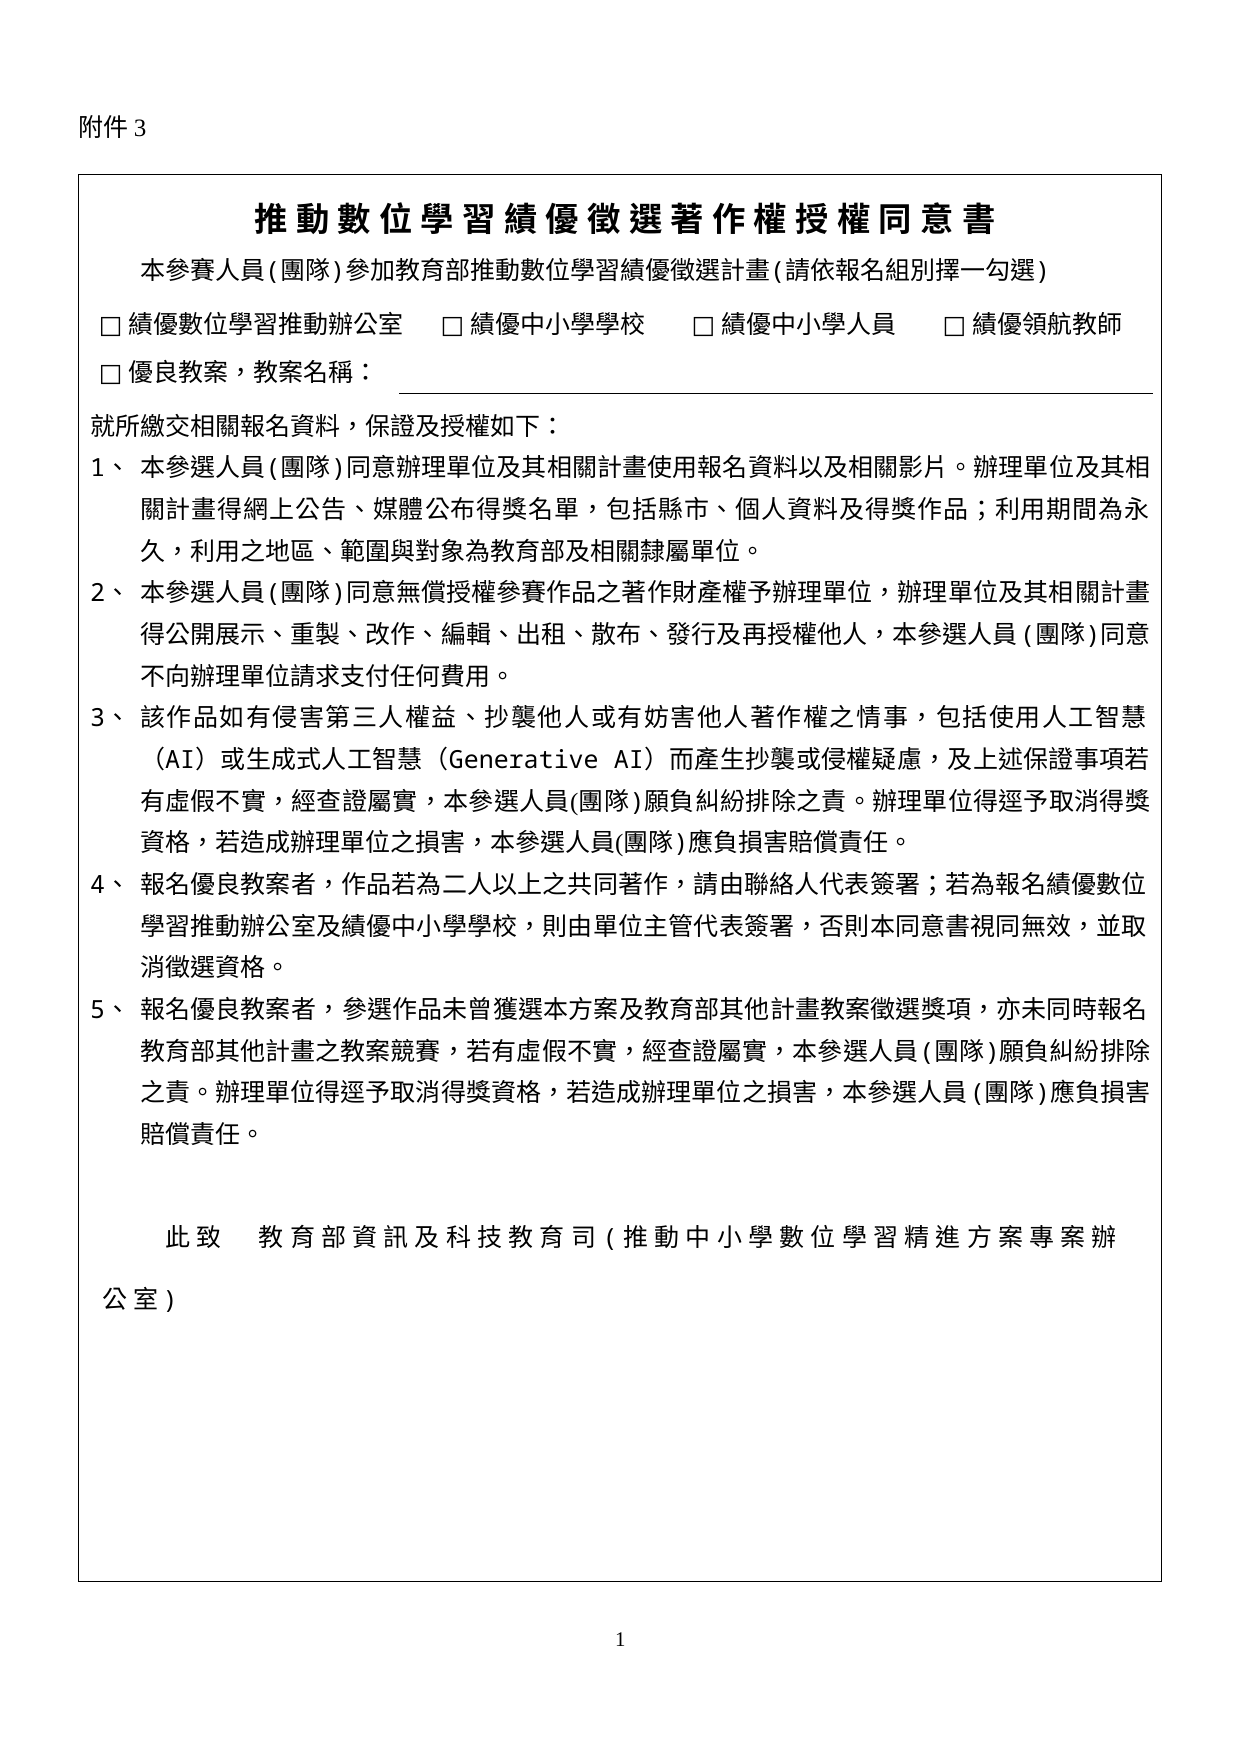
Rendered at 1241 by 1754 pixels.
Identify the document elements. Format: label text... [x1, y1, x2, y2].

text 附件3 [78, 108, 1162, 144]
table_header □ 績優數位學習推動辦公室 [87, 305, 429, 352]
table_cell □ 優良教案，教案名稱： [87, 352, 399, 392]
table_header 推動數位學習績優徵選著作權授權同意書 本參賽人員(團隊)參加教育部推動數位學習績優徵選計畫(請依報名組別擇一勾選) 就所繳交相關報名資料，保證及授權如下： 本參選人員(團隊)同意辦理單位及其相關計畫使用報名資料以及相關影片。辦理單位及其相關計畫得網上公告、媒體公布得獎名單，包括縣市、個人資料及得獎作品；利用期間為永久，利用之地區、範圍與對象為教育部及相關隸屬單位。 本參選人員(團隊)同意無償授權參賽作品之著作財產權予辦理單位，辦理單位及其相關計畫得公開展示、重製、改作、編輯、出租、散布、發行及再授權他人，本參選人員(團隊)同意不向辦理單位請求支付任何費用。 該作品如有侵害第三人權益、抄襲他人或有妨害他人著作權之情事，包括使用人工智慧（AI）或生成式人工智慧（Generative AI）而產生抄襲或侵權疑慮，及上述保證事項若有虛假不實，經查證屬實，本參選人員(團隊)願負糾紛排除之責。辦理單位得逕予取消得獎資格，若造成辦理單位之損害，本參選人員(團隊)應負損害賠償責任。 報名優良教案者，作品若為二人以上之共同著作，請由聯絡人代表簽署；若為報名績優數位學習推動辦公室及績優中小學學校，則由單位主管代表簽署，否則本同意書視同無效，並取消徵選資格。 報名優良教案者，參選作品未曾獲選本方案及教育部其他計畫教案徵選獎項，亦未同時報名教育部其他計畫之教案競賽，若有虛假不實，經查證屬實，本參選人員(團隊)願負糾紛排除之責。辦理單位得逕予取消得獎資格，若造成辦理單位之損害，本參選人員(團隊)應負損害賠償責任。 此致 教育部資訊及科技教育司(推動中小學數位學習精進方案專案辦公室) [79, 175, 1161, 1581]
table_cell [399, 352, 1153, 392]
table_header □ 績優中小學學校 [429, 305, 680, 352]
table_header □ 績優領航教師 [931, 305, 1153, 352]
table_header □ 績優中小學人員 [680, 305, 931, 352]
